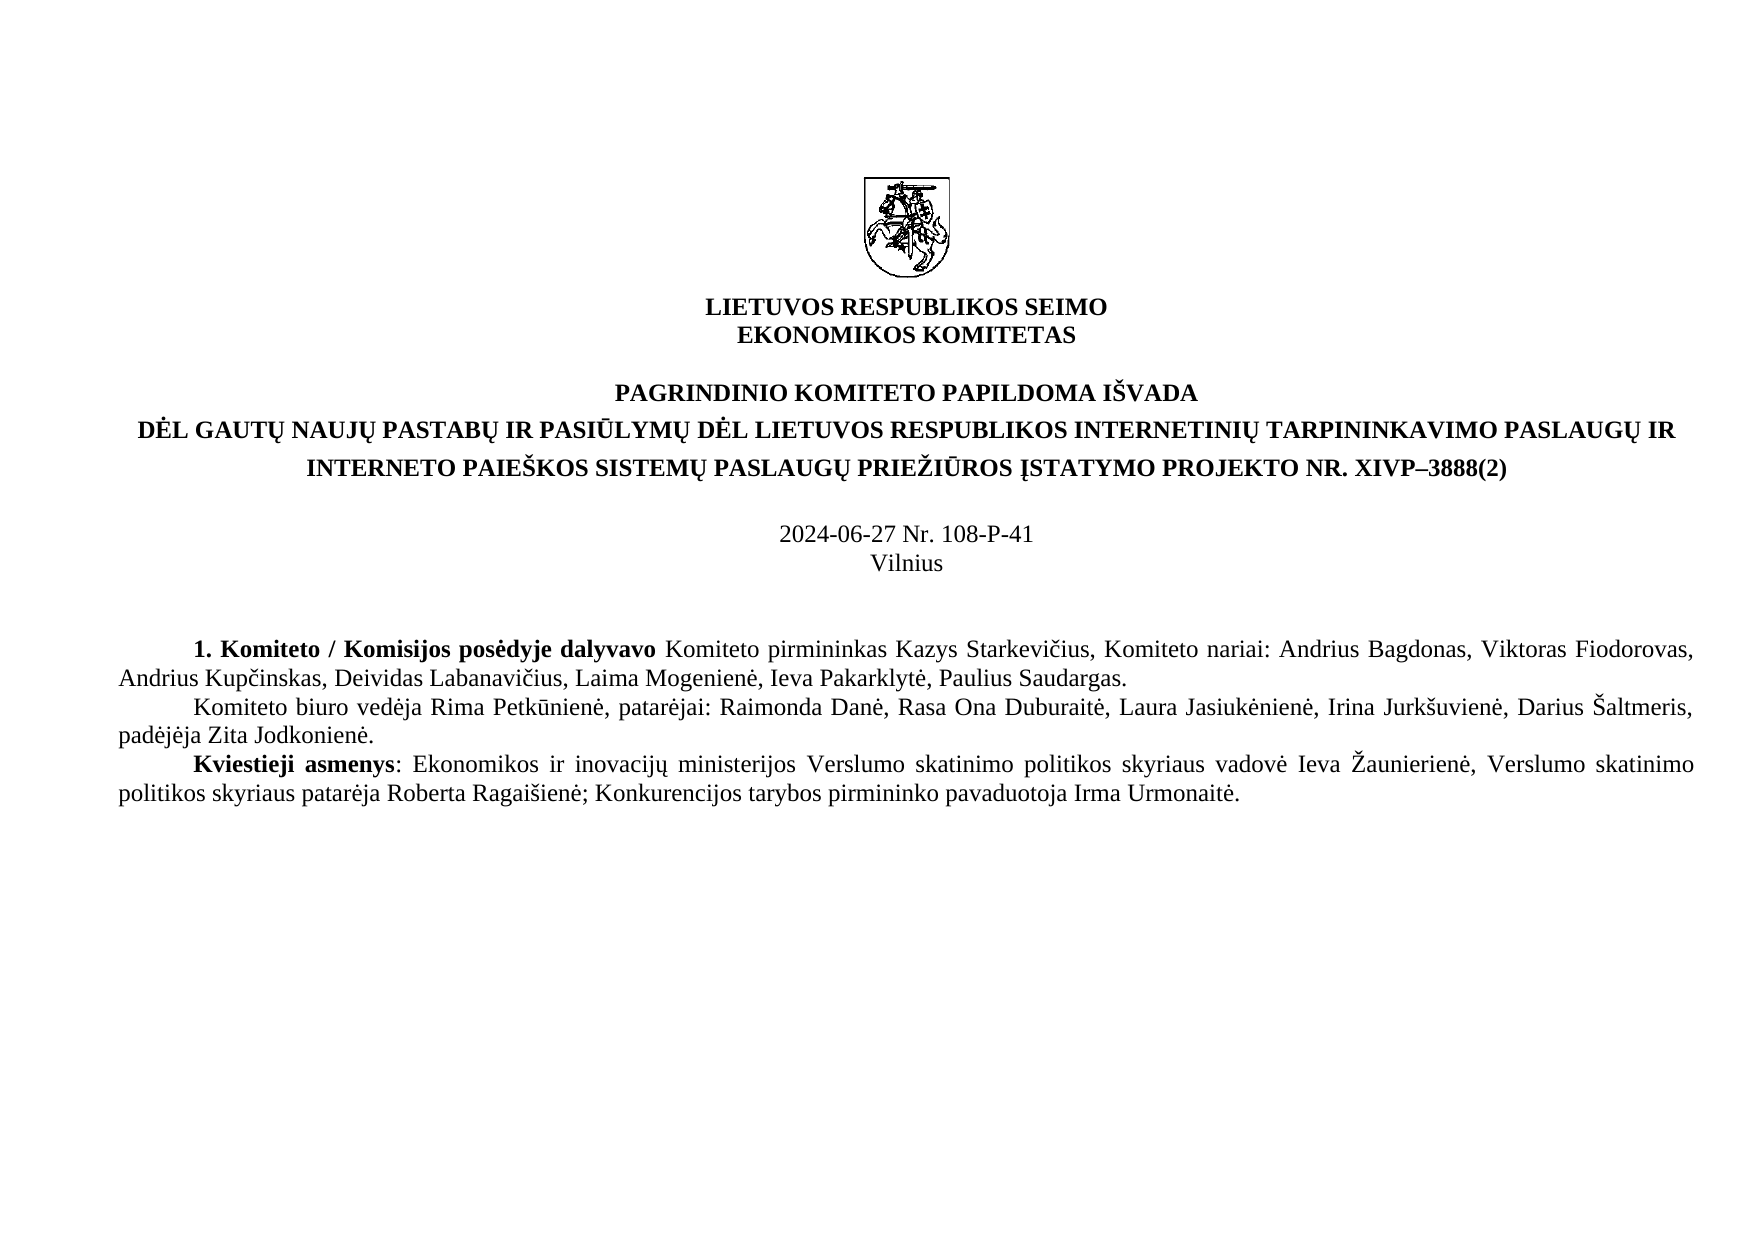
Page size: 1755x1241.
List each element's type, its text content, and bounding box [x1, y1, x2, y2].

text 2024-06-27 Nr. 108-P-41 [118, 519, 1695, 548]
text Vilnius [118, 548, 1695, 577]
text Kviestieji asmenys: Ekonomikos ir inovacijų ministerijos Verslumo skatinimo politikos skyriaus vadovė Ieva Žaunierienė, Verslumo skatinimo politikos skyriaus patarėja Roberta Ragaišienė; Konkurencijos tarybos pirmininko pavaduotoja Irma Urmonaitė. [118, 749, 1695, 807]
text PAGRINDINIO KOMITETO PAPILDOMA IŠVADA [118, 378, 1695, 407]
text Komiteto biuro vedėja Rima Petkūnienė, patarėjai: Raimonda Danė, Rasa Ona Duburaitė, Laura Jasiukėnienė, Irina Jurkšuvienė, Darius Šaltmeris, padėjėja Zita Jodkonienė. [118, 692, 1695, 749]
text DĖL GAUTŲ NAUJŲ PASTABŲ IR PASIŪLYMŲ DĖL LIETUVOS RESPUBLIKOS INTERNETINIŲ TARPININKAVIMO PASLAUGŲ IR INTERNETO PAIEŠKOS SISTEMŲ PASLAUGŲ PRIEŽIŪROS ĮSTATYMO PROJEKTO Nr. XIVP–3888(2) [118, 407, 1695, 482]
text ekonomikos komitetas [118, 320, 1695, 349]
text 1. Komiteto / Komisijos posėdyje dalyvavo Komiteto pirmininkas Kazys Starkevičius, Komiteto nariai: Andrius Bagdonas, Viktoras Fiodorovas, Andrius Kupčinskas, Deividas Labanavičius, Laima Mogenienė, Ieva Pakarklytė, Paulius Saudargas. [118, 634, 1695, 692]
text LIETUVOS RESPUBLIKOS SEIMO [118, 292, 1695, 320]
